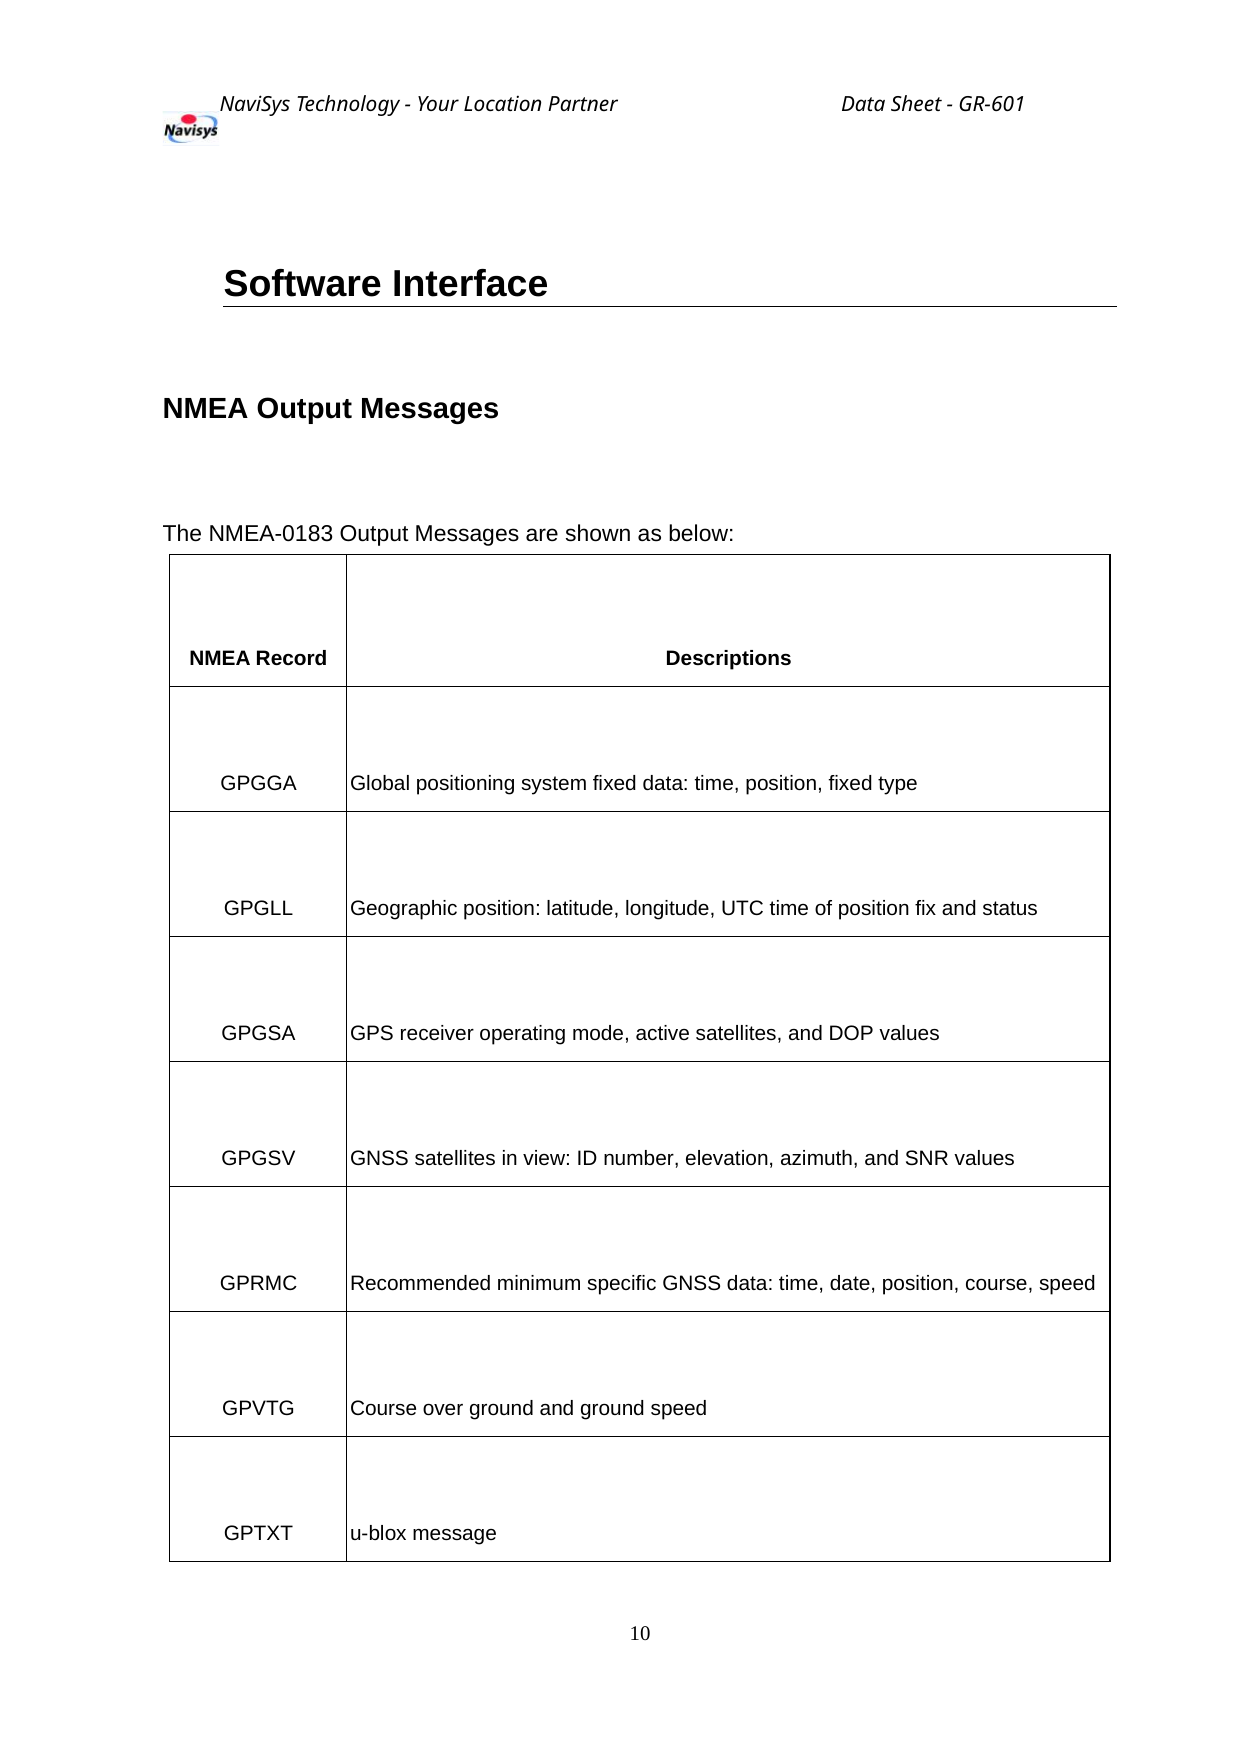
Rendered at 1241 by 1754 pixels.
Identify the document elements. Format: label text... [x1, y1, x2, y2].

subtitle NMEA Output Messages [162, 366, 1117, 429]
table_cell GPGLL [170, 812, 346, 936]
table_cell Geographic position: latitude, longitude, UTC time of position fix and status [347, 812, 1109, 936]
table_cell GPS receiver operating mode, active satellites, and DOP values [347, 937, 1109, 1061]
table_cell GPGSV [170, 1062, 346, 1186]
table_header Descriptions [347, 555, 1109, 686]
table_cell GNSS satellites in view: ID number, elevation, azimuth, and SNR values [347, 1062, 1109, 1186]
table_cell Global positioning system fixed data: time, position, fixed type [347, 687, 1109, 811]
table_cell GPTXT [170, 1437, 346, 1561]
table_cell GPGSA [170, 937, 346, 1061]
subtitle Software Interface [223, 241, 1117, 306]
table_header NMEA Record [170, 555, 346, 686]
table_cell GPRMC [170, 1187, 346, 1311]
text The NMEA-0183 Output Messages are shown as below: [162, 491, 1117, 554]
table_cell Recommended minimum specific GNSS data: time, date, position, course, speed [347, 1187, 1109, 1311]
table_cell GPVTG [170, 1312, 346, 1436]
table_cell Course over ground and ground speed [347, 1312, 1109, 1436]
table_cell GPGGA [170, 687, 346, 811]
table_cell u-blox message [347, 1437, 1109, 1561]
